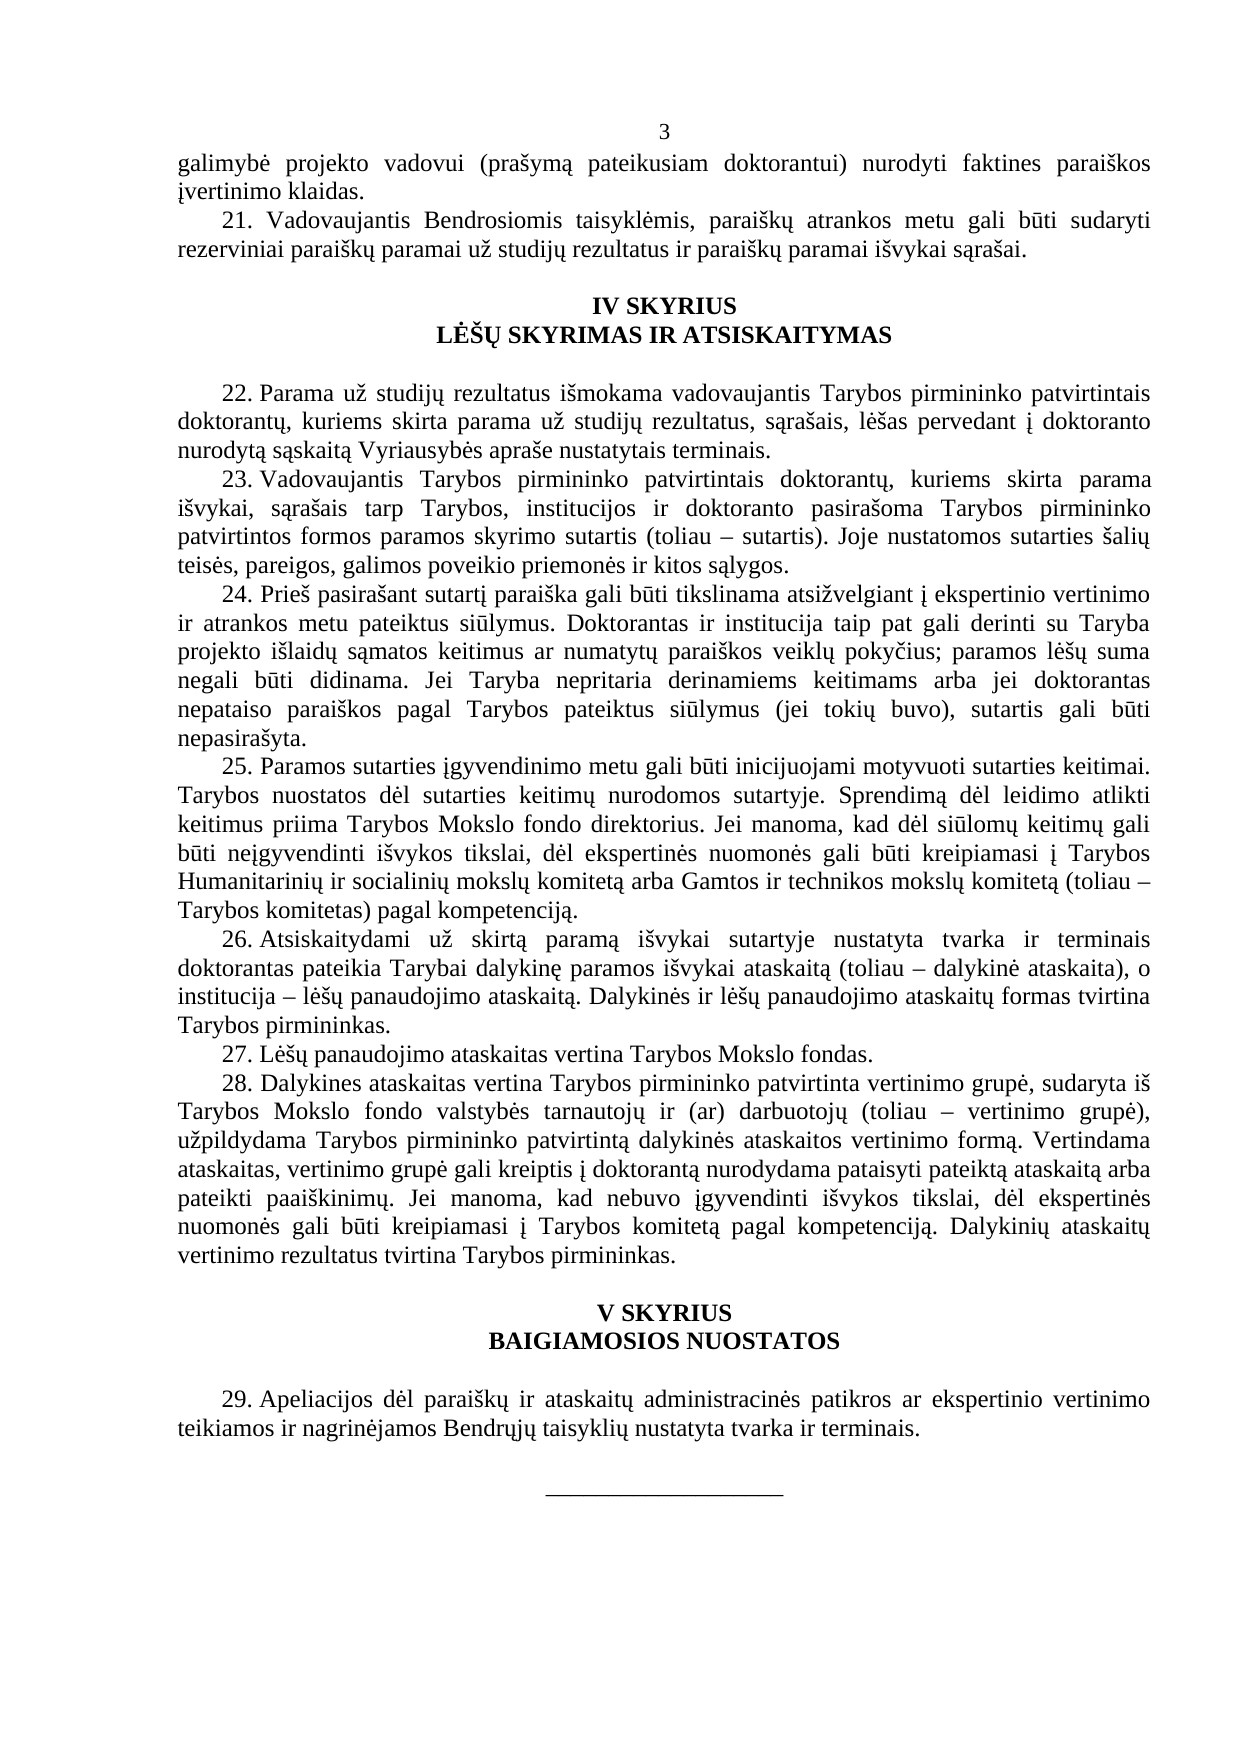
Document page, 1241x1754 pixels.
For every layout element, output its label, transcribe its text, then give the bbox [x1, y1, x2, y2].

subtitle Lėšų skyrimas ir atsiskaitymas [177, 320, 1152, 349]
subtitle 21. Vadovaujantis Bendrosiomis taisyklėmis, paraiškų atrankos metu gali būti sudaryti rezerviniai paraiškų paramai už studijų rezultatus ir paraiškų paramai išvykai sąrašai. [177, 205, 1152, 263]
subtitle 25. Paramos sutarties įgyvendinimo metu gali būti inicijuojami motyvuoti sutarties keitimai. Tarybos nuostatos dėl sutarties keitimų nurodomos sutartyje. Sprendimą dėl leidimo atlikti keitimus priima Tarybos Mokslo fondo direktorius. Jei manoma, kad dėl siūlomų keitimų gali būti neįgyvendinti išvykos tikslai, dėl ekspertinės nuomonės gali būti kreipiamasi į Tarybos Humanitarinių ir socialinių mokslų komitetą arba Gamtos ir technikos mokslų komitetą (toliau – Tarybos komitetas) pagal kompetenciją. [177, 751, 1152, 924]
subtitle 24. Prieš pasirašant sutartį paraiška gali būti tikslinama atsižvelgiant į ekspertinio vertinimo ir atrankos metu pateiktus siūlymus. Doktorantas ir institucija taip pat gali derinti su Taryba projekto išlaidų sąmatos keitimus ar numatytų paraiškos veiklų pokyčius; paramos lėšų suma negali būti didinama. Jei Taryba nepritaria derinamiems keitimams arba jei doktorantas nepataiso paraiškos pagal Tarybos pateiktus siūlymus (jei tokių buvo), sutartis gali būti nepasirašyta. [177, 579, 1152, 751]
subtitle V SKYRIUS [177, 1298, 1152, 1326]
subtitle 22. Parama už studijų rezultatus išmokama vadovaujantis Tarybos pirmininko patvirtintais doktorantų, kuriems skirta parama už studijų rezultatus, sąrašais, lėšas pervedant į doktoranto nurodytą sąskaitą Vyriausybės apraše nustatytais terminais. [177, 378, 1152, 464]
subtitle 27. Lėšų panaudojimo ataskaitas vertina Tarybos Mokslo fondas. [177, 1039, 1152, 1068]
subtitle 28. Dalykines ataskaitas vertina Tarybos pirmininko patvirtinta vertinimo grupė, sudaryta iš Tarybos Mokslo fondo valstybės tarnautojų ir (ar) darbuotojų (toliau – vertinimo grupė), užpildydama Tarybos pirmininko patvirtintą dalykinės ataskaitos vertinimo formą. Vertindama ataskaitas, vertinimo grupė gali kreiptis į doktorantą nurodydama pataisyti pateiktą ataskaitą arba pateikti paaiškinimų. Jei manoma, kad nebuvo įgyvendinti išvykos tikslai, dėl ekspertinės nuomonės gali būti kreipiamasi į Tarybos komitetą pagal kompetenciją. Dalykinių ataskaitų vertinimo rezultatus tvirtina Tarybos pirmininkas. [177, 1068, 1152, 1269]
text ___________________ [177, 1470, 1152, 1499]
subtitle 26. Atsiskaitydami už skirtą paramą išvykai sutartyje nustatyta tvarka ir terminais doktorantas pateikia Tarybai dalykinę paramos išvykai ataskaitą (toliau – dalykinė ataskaita), o institucija – lėšų panaudojimo ataskaitą. Dalykinės ir lėšų panaudojimo ataskaitų formas tvirtina Tarybos pirmininkas. [177, 924, 1152, 1039]
text 29. Apeliacijos dėl paraiškų ir ataskaitų administracinės patikros ar ekspertinio vertinimo teikiamos ir nagrinėjamos Bendrųjų taisyklių nustatyta tvarka ir terminais. [177, 1384, 1152, 1441]
subtitle galimybė projekto vadovui (prašymą pateikusiam doktorantui) nurodyti faktines paraiškos įvertinimo klaidas. [177, 148, 1152, 205]
subtitle baigiamosios nuostatos [177, 1326, 1152, 1355]
subtitle IV SKYRIUS [177, 291, 1152, 320]
subtitle 23. Vadovaujantis Tarybos pirmininko patvirtintais doktorantų, kuriems skirta parama išvykai, sąrašais tarp Tarybos, institucijos ir doktoranto pasirašoma Tarybos pirmininko patvirtintos formos paramos skyrimo sutartis (toliau – sutartis). Joje nustatomos sutarties šalių teisės, pareigos, galimos poveikio priemonės ir kitos sąlygos. [177, 464, 1152, 579]
